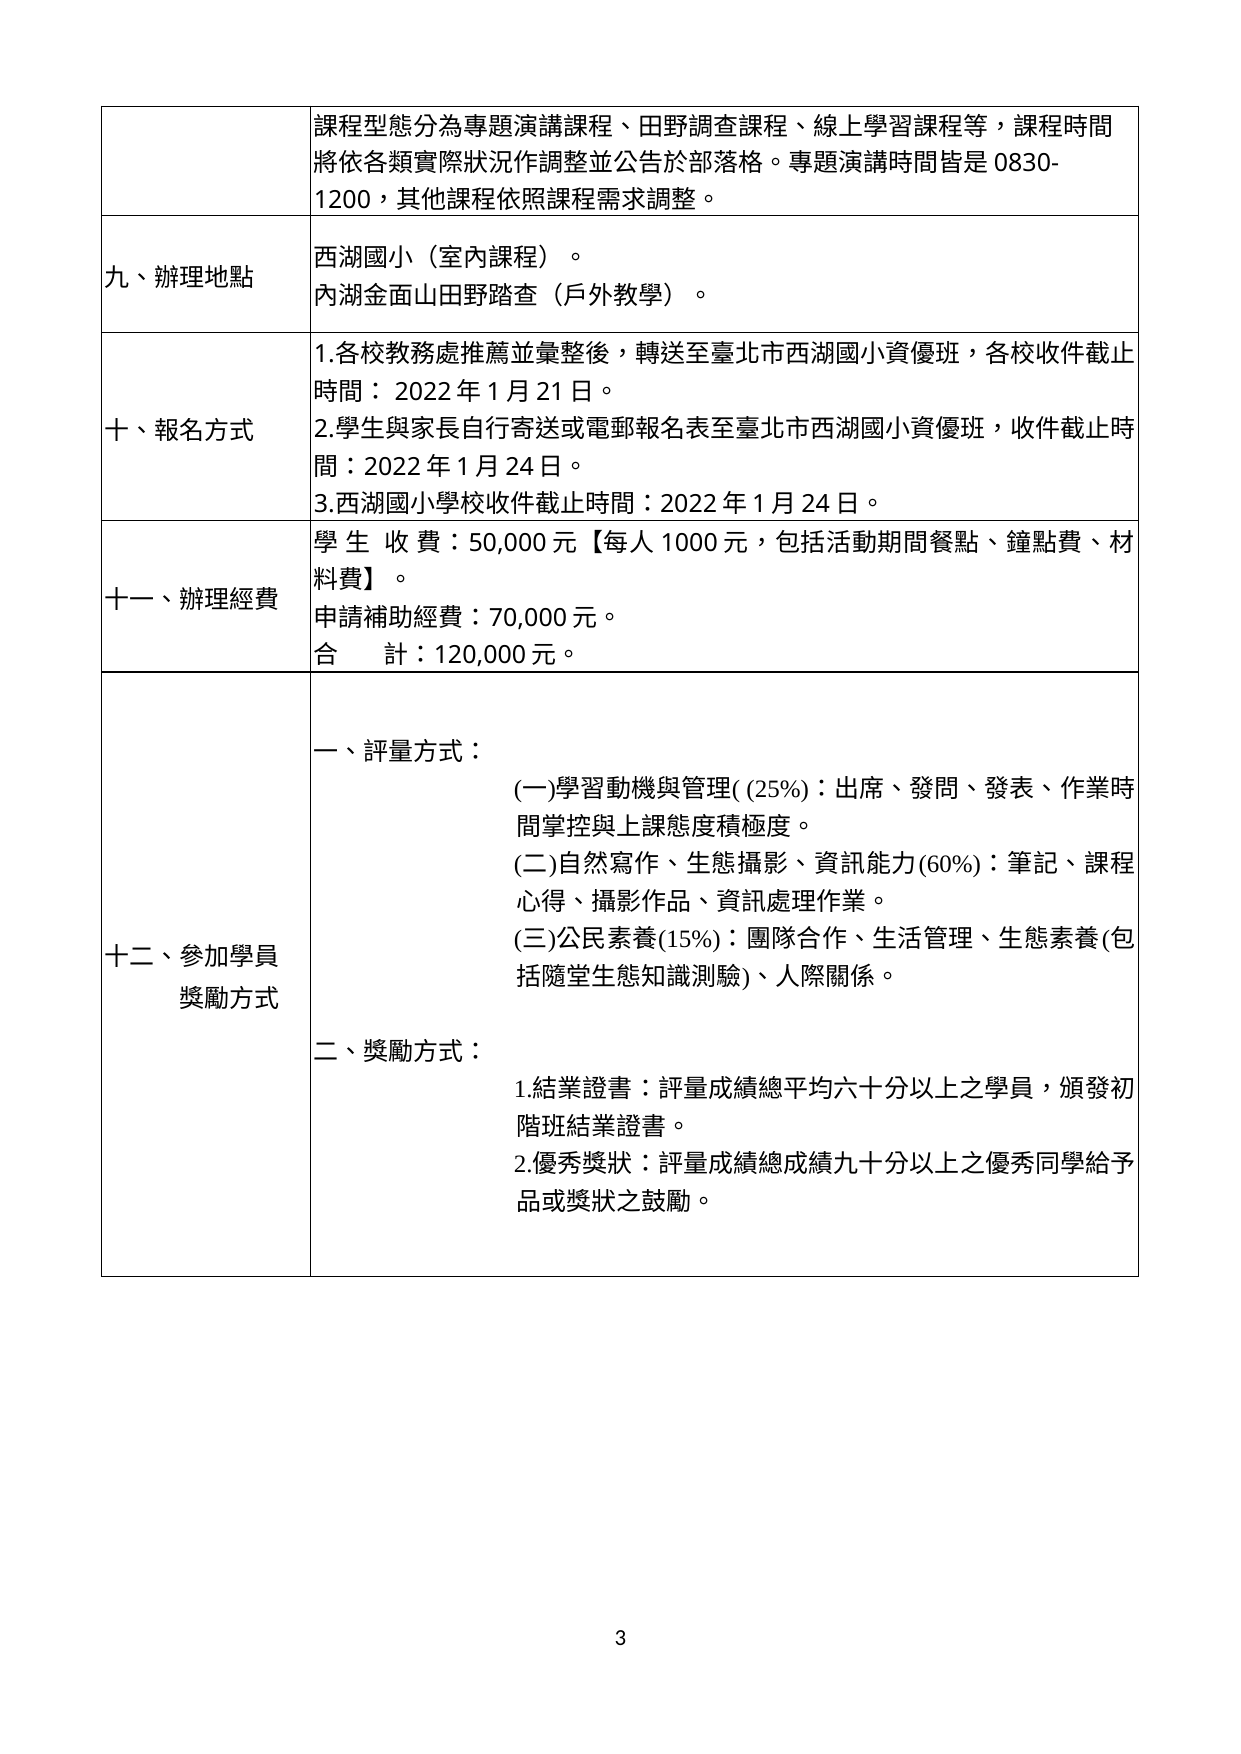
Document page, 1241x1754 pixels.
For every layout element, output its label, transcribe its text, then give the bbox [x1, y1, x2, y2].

table_cell 1.各校教務處推薦並彙整後，轉送至臺北市西湖國小資優班，各校收件截止時間： 2022年1月21日。 2.學生與家長自行寄送或電郵報名表至臺北市西湖國小資優班，收件截止時間：2022年1月24日。 3.西湖國小學校收件截止時間：2022年1月24日。 [311, 333, 1138, 520]
table_cell 十一、辦理經費 [102, 521, 310, 671]
table_cell 九、辦理地點 [102, 216, 310, 332]
table_cell 十、報名方式 [102, 333, 310, 520]
table_cell 西湖國小（室內課程）。 內湖金面山田野踏查（戶外教學）。 [311, 216, 1138, 332]
table_cell 學 生 收 費：50,000元【每人1000元，包括活動期間餐點、鐘點費、材料費】。 申請補助經費：70,000元。 合 計：120,000元。 [311, 521, 1138, 671]
table_cell 十二、參加學員 獎勵方式 [102, 673, 310, 1276]
table_cell [102, 107, 310, 215]
table_cell 一、評量方式： (一)學習動機與管理( (25%)：出席、發問、發表、作業時間掌控與上課態度積極度。 (二)自然寫作、生態攝影、資訊能力(60%)：筆記、課程心得、攝影作品、資訊處理作業。 (三)公民素養(15%)：團隊合作、生活管理、生態素養(包括隨堂生態知識測驗)、人際關係。 二、獎勵方式： 1.結業證書：評量成績總平均六十分以上之學員，頒發初階班結業證書。 2.優秀獎狀：評量成績總成績九十分以上之優秀同學給予品或獎狀之鼓勵。 [311, 673, 1138, 1276]
table_cell 課程型態分為專題演講課程、田野調查課程、線上學習課程等，課程時間將依各類實際狀況作調整並公告於部落格。專題演講時間皆是0830-1200，其他課程依照課程需求調整。 [311, 107, 1138, 215]
